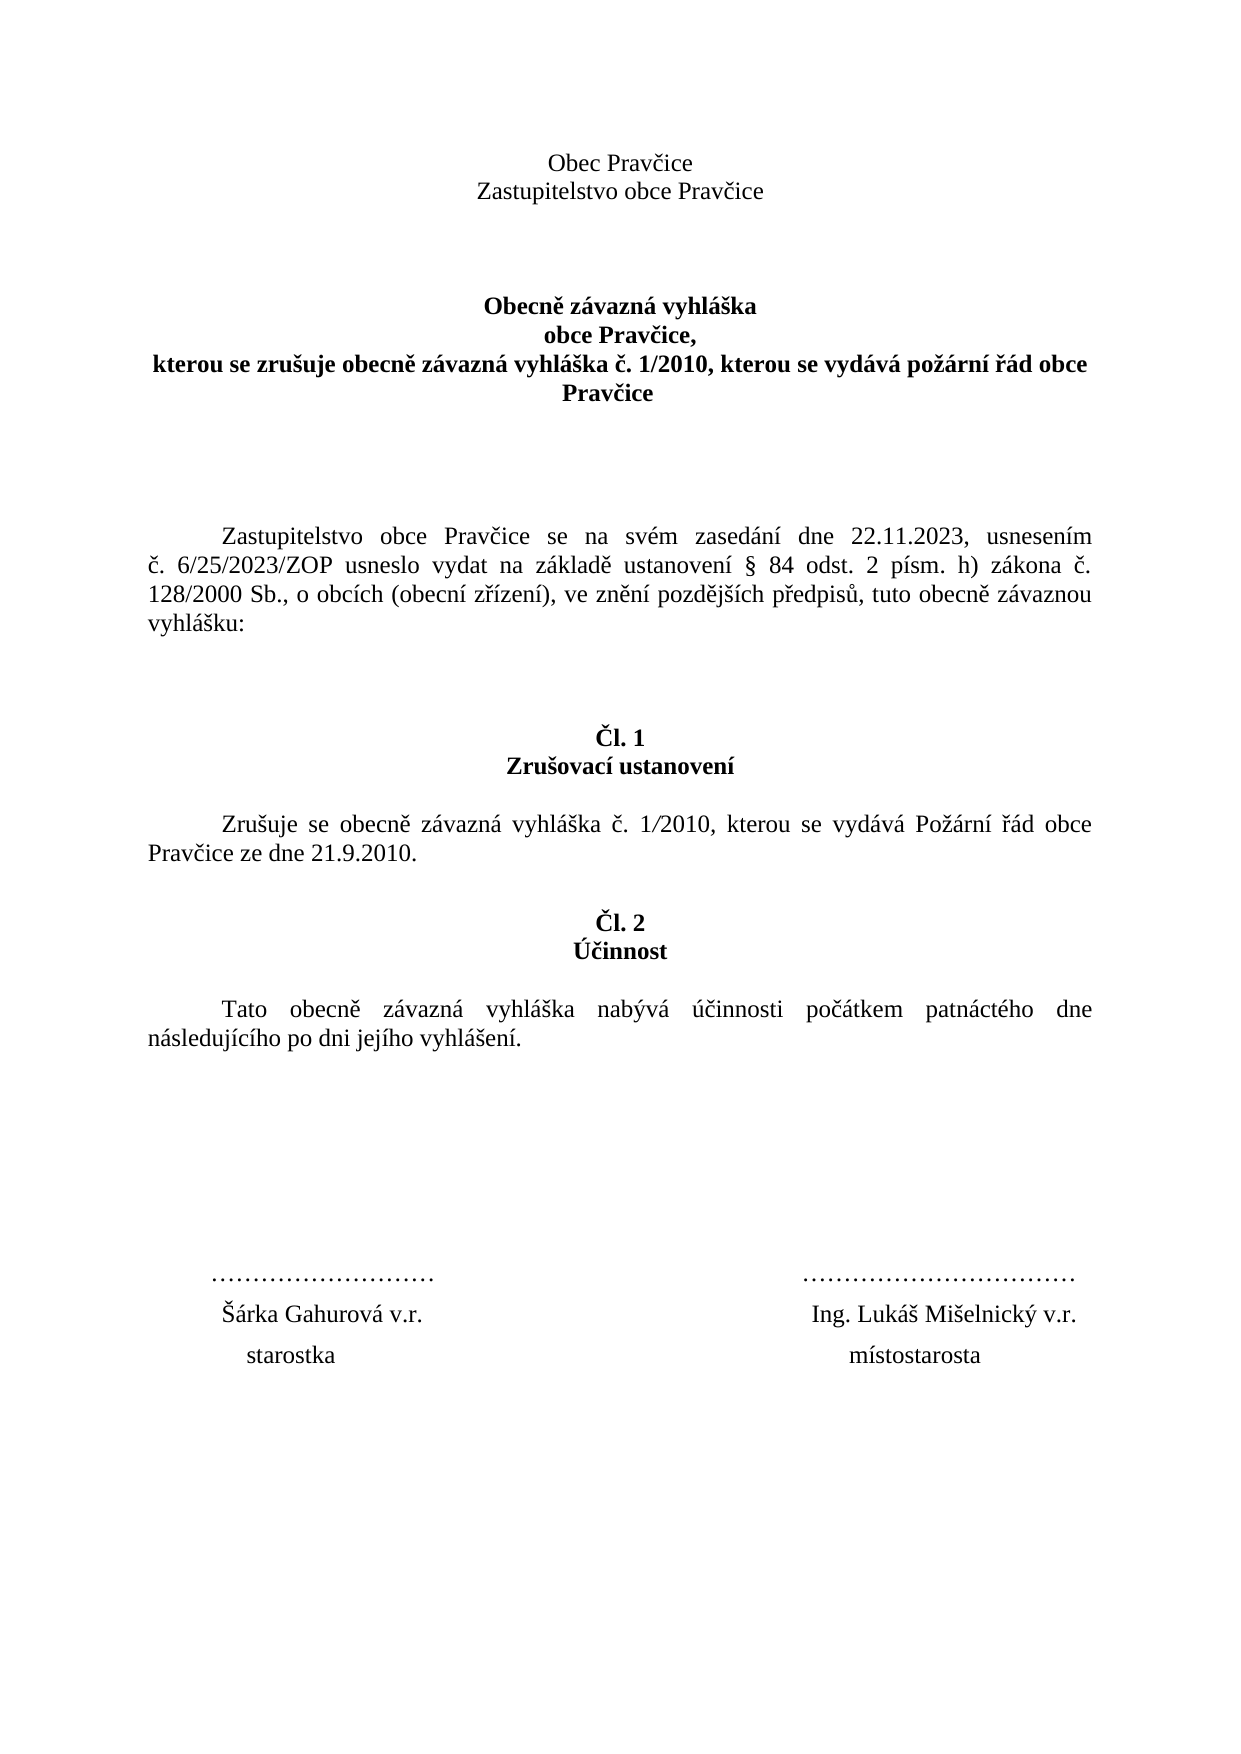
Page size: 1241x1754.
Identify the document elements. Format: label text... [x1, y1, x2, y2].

text Tato obecně závazná vyhláška nabývá účinnosti počátkem patnáctého dne následujícího po dni jejího vyhlášení. [148, 994, 1093, 1051]
text starostka místostarosta [148, 1340, 1093, 1398]
text Zastupitelstvo obce Pravčice se na svém zasedání dne 22.11.2023, usnesením č. 6/25/2023/ZOP usneslo vydat na základě ustanovení § 84 odst. 2 písm. h) zákona č. 128/2000 Sb., o obcích (obecní zřízení), ve znění pozdějších předpisů, tuto obecně závaznou vyhlášku: [148, 521, 1093, 636]
text kterou se zrušuje obecně závazná vyhláška č. 1/2010, kterou se vydává požární řád obce Pravčice [148, 349, 1093, 406]
text Obec Pravčice [148, 148, 1093, 176]
text Účinnost [148, 936, 1093, 965]
text Zrušovací ustanovení [148, 751, 1093, 780]
subtitle Čl. 1 [148, 723, 1093, 751]
text ……………………… …………………………… [148, 1258, 1093, 1286]
text obce Pravčice, [148, 320, 1093, 349]
text Zastupitelstvo obce Pravčice [148, 176, 1093, 205]
text Šárka Gahurová v.r. Ing. Lukáš Mišelnický v.r. [148, 1299, 1093, 1328]
text Zrušuje se obecně závazná vyhláška č. 1/2010, kterou se vydává Požární řád obce Pravčice ze dne 21.9.2010. [148, 809, 1093, 866]
text Čl. 2 [148, 908, 1093, 936]
text Obecně závazná vyhláška [148, 291, 1093, 320]
